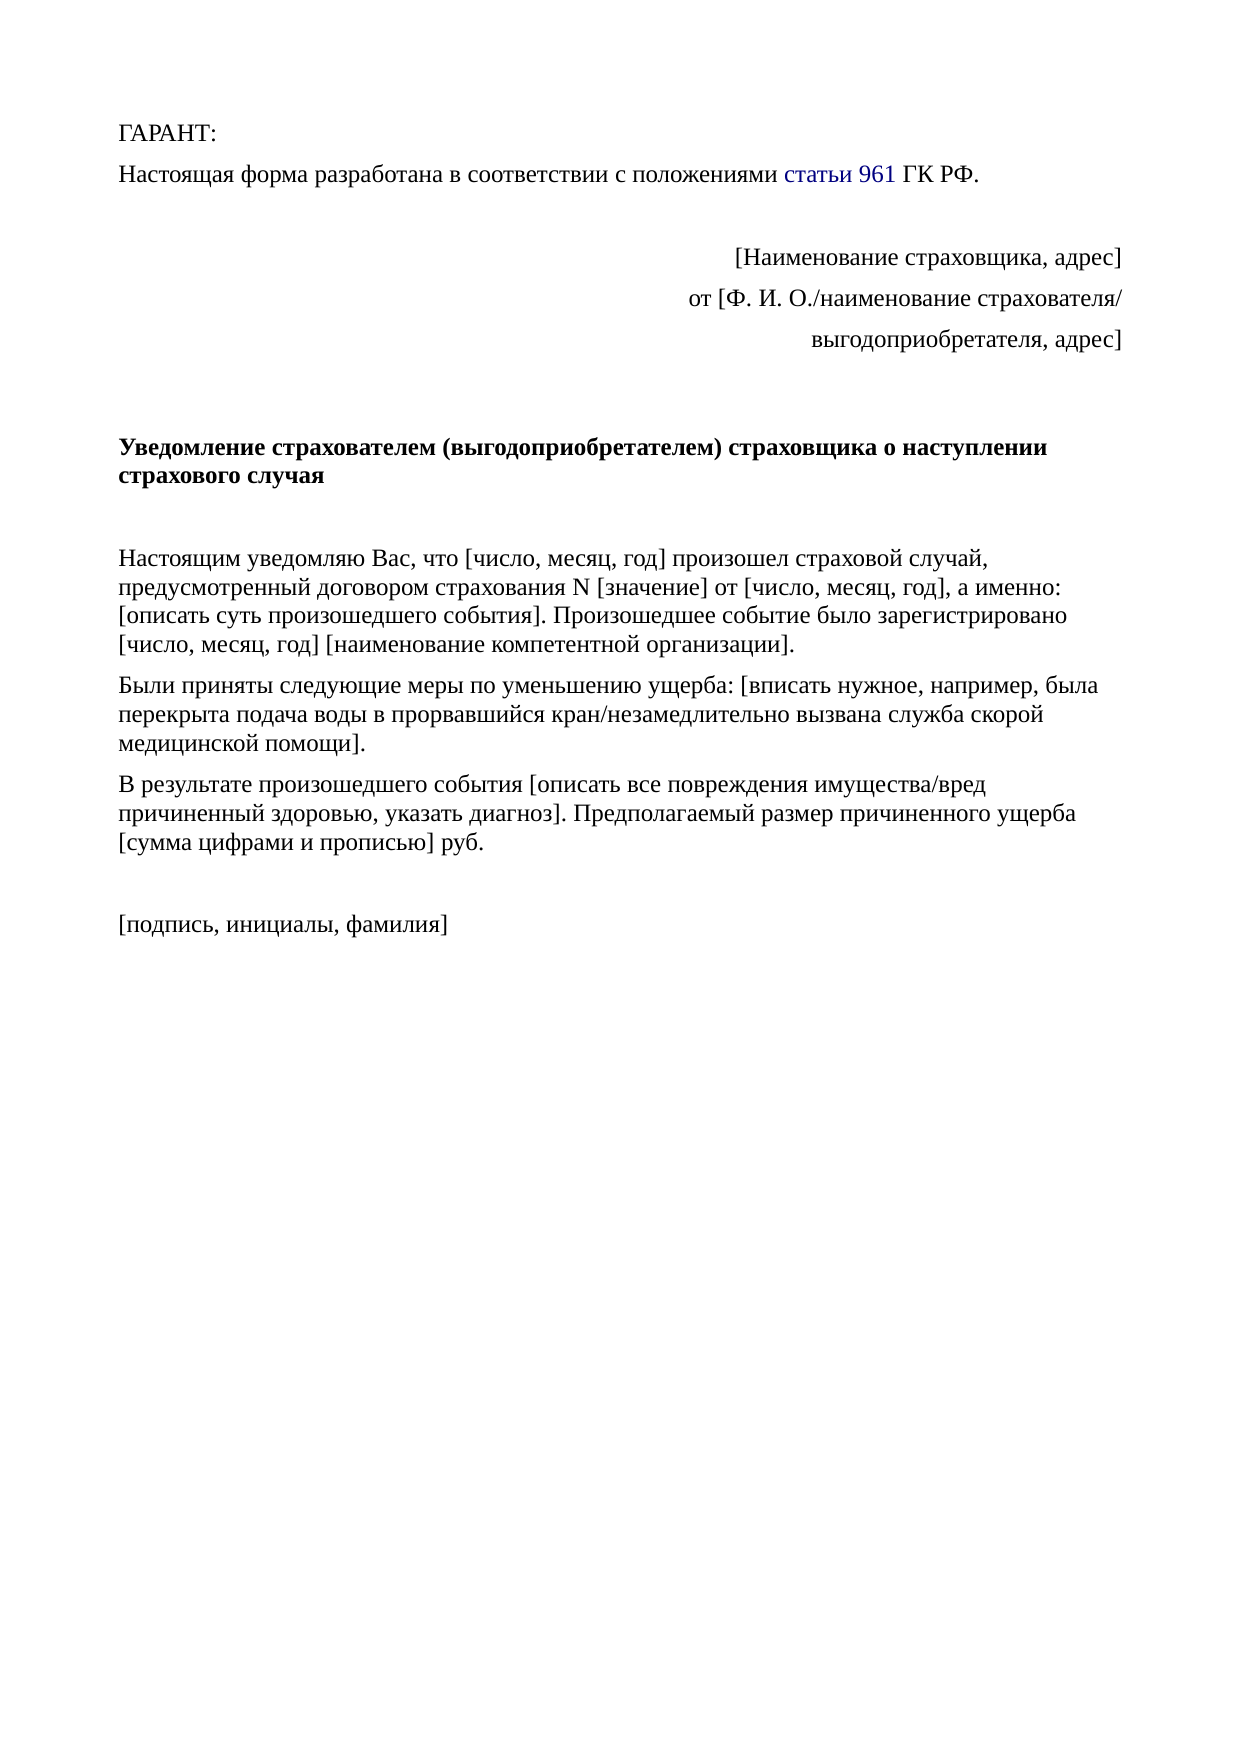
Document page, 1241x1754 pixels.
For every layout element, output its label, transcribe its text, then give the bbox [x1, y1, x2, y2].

text ГАРАНТ: [118, 118, 1122, 147]
text Были приняты следующие меры по уменьшению ущерба: [вписать нужное, например, была перекрыта подача воды в прорвавшийся кран/незамедлительно вызвана служба скорой медицинской помощи]. [118, 671, 1122, 757]
text В результате произошедшего события [описать все повреждения имущества/вред причиненный здоровью, указать диагноз]. Предполагаемый размер причиненного ущерба [сумма цифрами и прописью] руб. [118, 769, 1122, 856]
text [подпись, инициалы, фамилия] [118, 909, 1122, 938]
text выгодоприобретателя, адрес] [118, 324, 1122, 353]
text от [Ф. И. О./наименование страхователя/ [118, 283, 1122, 312]
subtitle Уведомление страхователем (выгодоприобретателем) страховщика о наступлении страхового случая [118, 432, 1122, 489]
text Настоящая форма разработана в соответствии с положениями статьи 961 ГК РФ. [118, 159, 1122, 188]
text Настоящим уведомляю Вас, что [число, месяц, год] произошел страховой случай, предусмотренный договором страхования N [значение] от [число, месяц, год], а именно: [описать суть произошедшего события]. Произошедшее событие было зарегистрировано [число, месяц, год] [наименование компетентной организации]. [118, 543, 1122, 658]
text [Наименование страховщика, адрес] [118, 242, 1122, 271]
